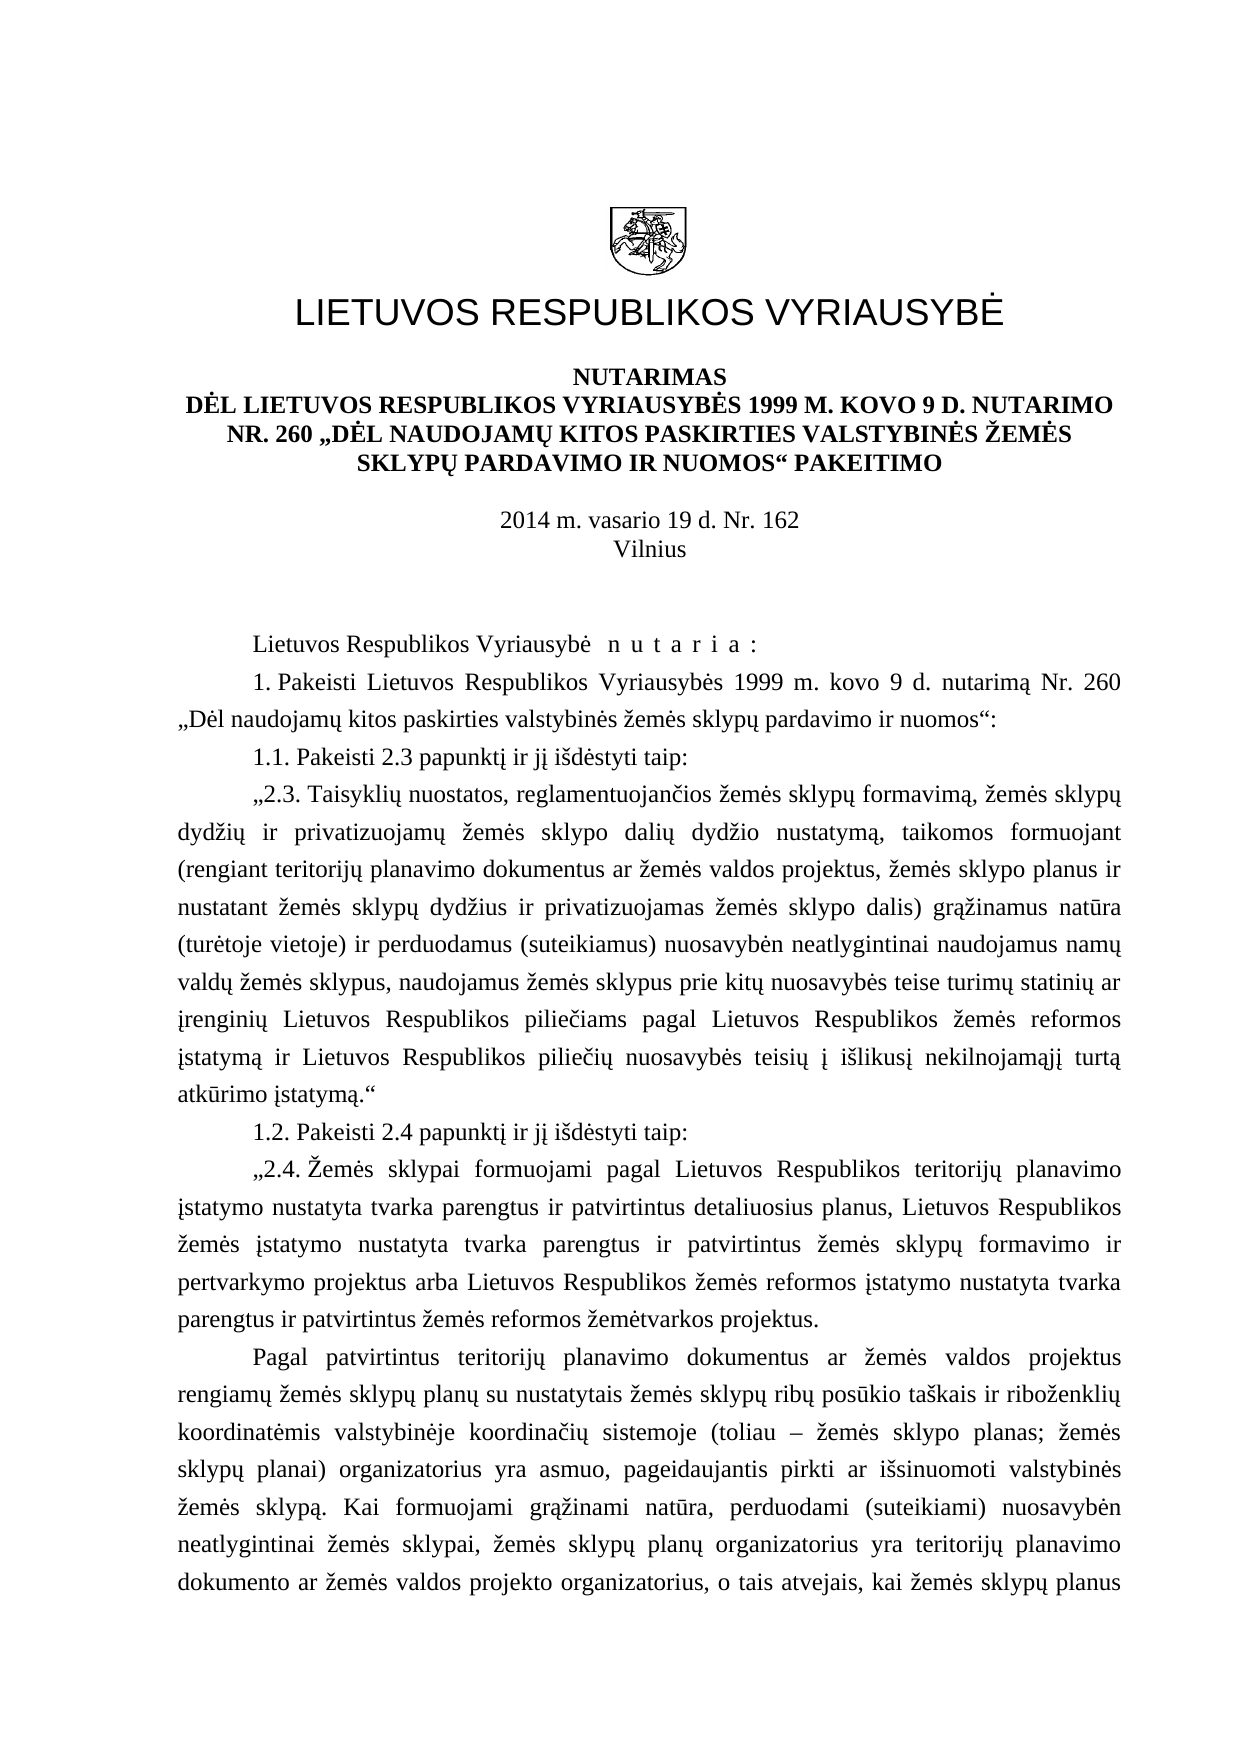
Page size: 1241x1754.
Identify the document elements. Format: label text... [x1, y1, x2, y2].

text Lietuvos Respublikos Vyriausybė [177, 290, 1122, 333]
text Dėl LIETUVOS RESPUBLIKOS VYRIAUSYBĖS 1999 M. KOVO 9 D. NUTARIMO NR. 260 „DĖL NAUDOJAMŲ KITOS PASKIRTIES VALSTYBINĖS ŽEMĖS SKLYPŲ PARDAVIMO IR NUOMOS“ PAKEITIMO [177, 390, 1122, 477]
text 2014 m. vasario 19 d. Nr. 162 Vilnius [177, 505, 1122, 563]
text Pagal patvirtintus teritorijų planavimo dokumentus ar žemės valdos projektus rengiamų žemės sklypų planų su nustatytais žemės sklypų ribų posūkio taškais ir riboženklių koordinatėmis valstybinėje koordinačių sistemoje (toliau – žemės sklypo planas; žemės sklypų planai) organizatorius yra asmuo, pageidaujantis pirkti ar išsinuomoti valstybinės žemės sklypą. Kai formuojami grąžinami natūra, perduodami (suteikiami) nuosavybėn neatlygintinai žemės sklypai, žemės sklypų planų organizatorius yra teritorijų planavimo dokumento ar žemės valdos projekto organizatorius, o tais atvejais, kai žemės sklypų planus [177, 1333, 1122, 1595]
text nutarimas [177, 362, 1122, 390]
text „2.3. Taisyklių nuostatos, reglamentuojančios žemės sklypų formavimą, žemės sklypų dydžių ir privatizuojamų žemės sklypo dalių dydžio nustatymą, taikomos formuojant (rengiant teritorijų planavimo dokumentus ar žemės valdos projektus, žemės sklypo planus ir nustatant žemės sklypų dydžius ir privatizuojamas žemės sklypo dalis) grąžinamus natūra (turėtoje vietoje) ir perduodamus (suteikiamus) nuosavybėn neatlygintinai naudojamus namų valdų žemės sklypus, naudojamus žemės sklypus prie kitų nuosavybės teise turimų statinių ar įrenginių Lietuvos Respublikos piliečiams pagal Lietuvos Respublikos žemės reformos įstatymą ir Lietuvos Respublikos piliečių nuosavybės teisių į išlikusį nekilnojamąjį turtą atkūrimo įstatymą.“ [177, 770, 1122, 1108]
text 1. Pakeisti Lietuvos Respublikos Vyriausybės 1999 m. kovo 9 d. nutarimą Nr. 260 „Dėl naudojamų kitos paskirties valstybinės žemės sklypų pardavimo ir nuomos“: [177, 658, 1122, 733]
text 1.1. Pakeisti 2.3 papunktį ir jį išdėstyti taip: [177, 733, 1122, 770]
text 1.2. Pakeisti 2.4 papunktį ir jį išdėstyti taip: [177, 1108, 1122, 1145]
text „2.4. Žemės sklypai formuojami pagal Lietuvos Respublikos teritorijų planavimo įstatymo nustatyta tvarka parengtus ir patvirtintus detaliuosius planus, Lietuvos Respublikos žemės įstatymo nustatyta tvarka parengtus ir patvirtintus žemės sklypų formavimo ir pertvarkymo projektus arba Lietuvos Respublikos žemės reformos įstatymo nustatyta tvarka parengtus ir patvirtintus žemės reformos žemėtvarkos projektus. [177, 1145, 1122, 1333]
text Lietuvos Respublikos Vyriausybė nutaria: [177, 620, 1122, 658]
